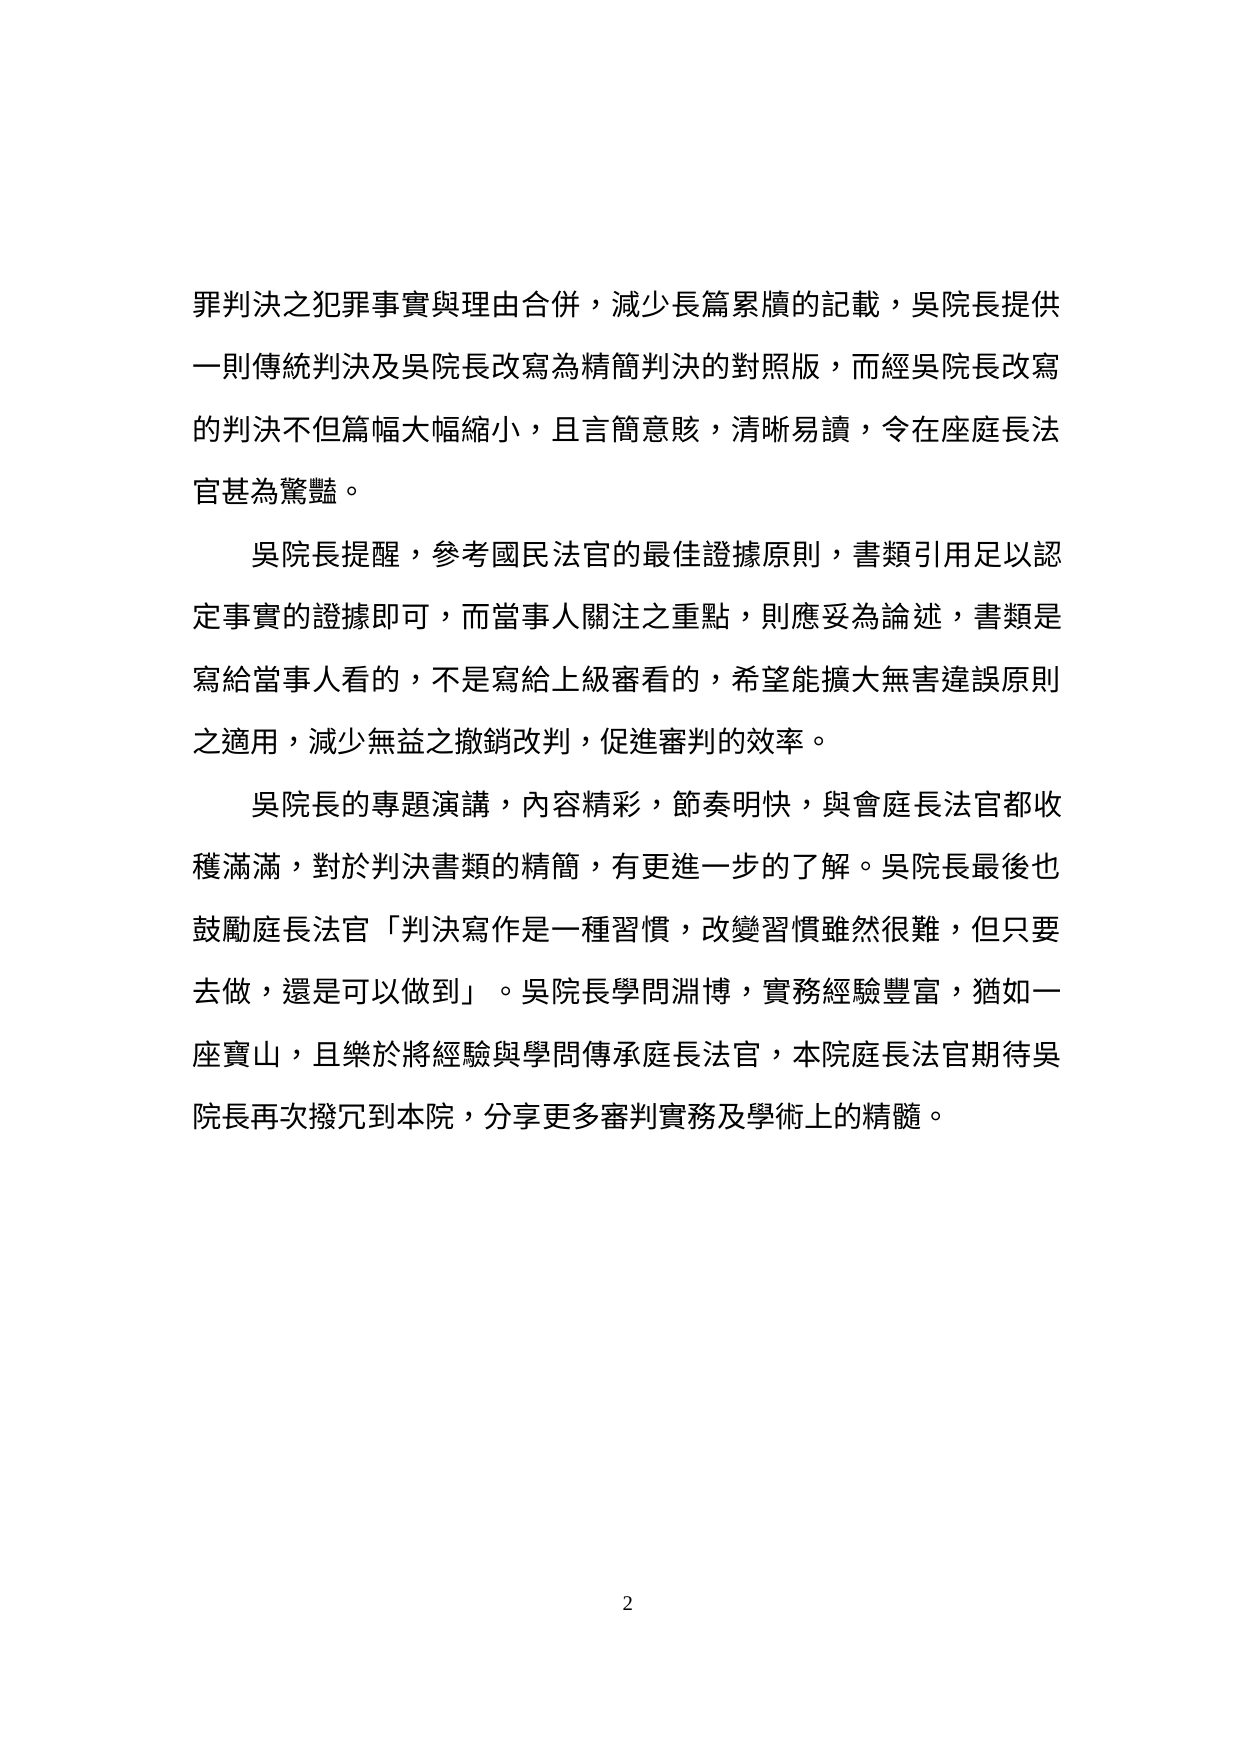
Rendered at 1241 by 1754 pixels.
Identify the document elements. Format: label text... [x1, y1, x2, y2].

text 吳院長提醒，參考國民法官的最佳證據原則，書類引用足以認定事實的證據即可，而當事人關注之重點，則應妥為論述，書類是寫給當事人看的，不是寫給上級審看的，希望能擴大無害違誤原則之適用，減少無益之撤銷改判，促進審判的效率。 [192, 511, 1063, 761]
text 吳院長的專題演講，內容精彩，節奏明快，與會庭長法官都收穫滿滿，對於判決書類的精簡，有更進一步的了解。吳院長最後也鼓勵庭長法官「判決寫作是一種習慣，改變習慣雖然很難，但只要去做，還是可以做到」。吳院長學問淵博，實務經驗豐富，猶如一座寶山，且樂於將經驗與學問傳承庭長法官，本院庭長法官期待吳院長再次撥冗到本院，分享更多審判實務及學術上的精髓。 [192, 761, 1063, 1136]
text 罪判決之犯罪事實與理由合併，減少長篇累牘的記載，吳院長提供一則傳統判決及吳院長改寫為精簡判決的對照版，而經吳院長改寫的判決不但篇幅大幅縮小，且言簡意賅，清晰易讀，令在座庭長法官甚為驚豔。 [192, 261, 1063, 511]
